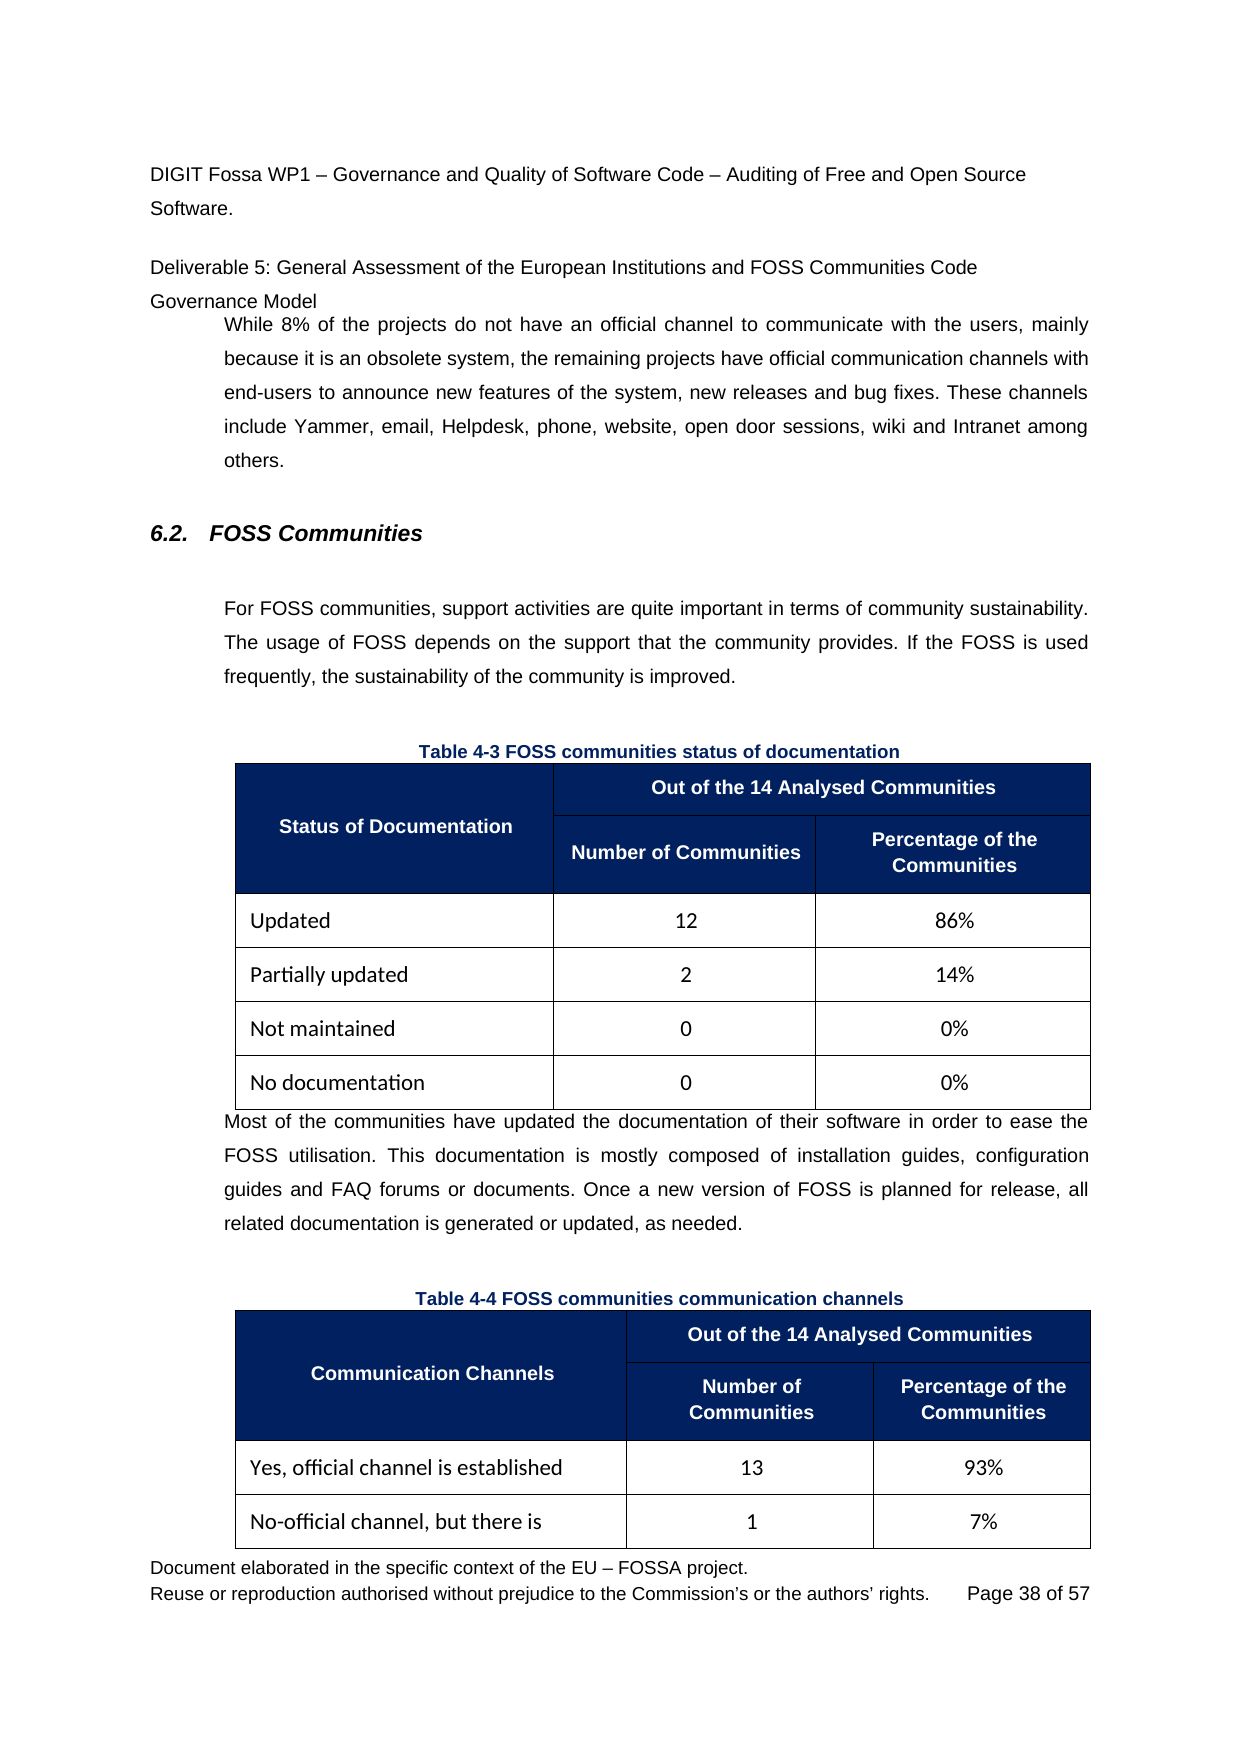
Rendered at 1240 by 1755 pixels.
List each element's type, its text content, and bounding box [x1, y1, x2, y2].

table_cell Not maintained [236, 1002, 553, 1055]
table_cell 0 [554, 1056, 815, 1109]
text Table 4-3 FOSS communities status of documentation [224, 741, 1095, 763]
table_cell 12 [554, 894, 815, 947]
table_cell No documentation [236, 1056, 553, 1109]
table_cell 93% [874, 1441, 1090, 1494]
table_header Status of Documentation [236, 764, 553, 893]
table_cell 14% [816, 948, 1090, 1001]
table_cell 86% [816, 894, 1090, 947]
table_cell 0 [554, 1002, 815, 1055]
table_cell 1 [627, 1495, 873, 1548]
table_cell 13 [627, 1441, 873, 1494]
table_cell Updated [236, 894, 553, 947]
text Table 4-4 FOSS communities communication channels [224, 1288, 1095, 1309]
table_header Out of the 14 Analysed Communities [627, 1311, 1090, 1362]
table_cell 0% [816, 1002, 1090, 1055]
table_cell 2 [554, 948, 815, 1001]
text For FOSS communities, support activities are quite important in terms of community sustainability. The usage of FOSS depends on the support that the community provides. If the FOSS is used frequently, the sustainability of the community is improved. [224, 597, 1090, 688]
table_cell 7% [874, 1495, 1090, 1548]
table_cell Yes, official channel is established [236, 1441, 626, 1494]
table_cell Number of Communities [554, 816, 815, 893]
table_cell Percentage of the Communities [874, 1363, 1090, 1440]
table_header Out of the 14 Analysed Communities [554, 764, 1090, 815]
subtitle FOSS Communities [150, 520, 1090, 547]
table_cell Number of Communities [627, 1363, 873, 1440]
table_cell 0% [816, 1056, 1090, 1109]
table_cell Percentage of the Communities [816, 816, 1090, 893]
table_cell Partially updated [236, 948, 553, 1001]
table_cell No-official channel, but there is [236, 1495, 626, 1548]
text While 8% of the projects do not have an official channel to communicate with the users, mainly because it is an obsolete system, the remaining projects have official communication channels with end-users to announce new features of the system, new releases and bug fixes. These channels include Yammer, email, Helpdesk, phone, website, open door sessions, wiki and Intranet among others. [224, 312, 1090, 471]
text Most of the communities have updated the documentation of their software in order to ease the FOSS utilisation. This documentation is mostly composed of installation guides, configuration guides and FAQ forums or documents. Once a new version of FOSS is planned for release, all related documentation is generated or updated, as needed. [224, 1110, 1090, 1235]
table_header Communication Channels [236, 1311, 626, 1440]
